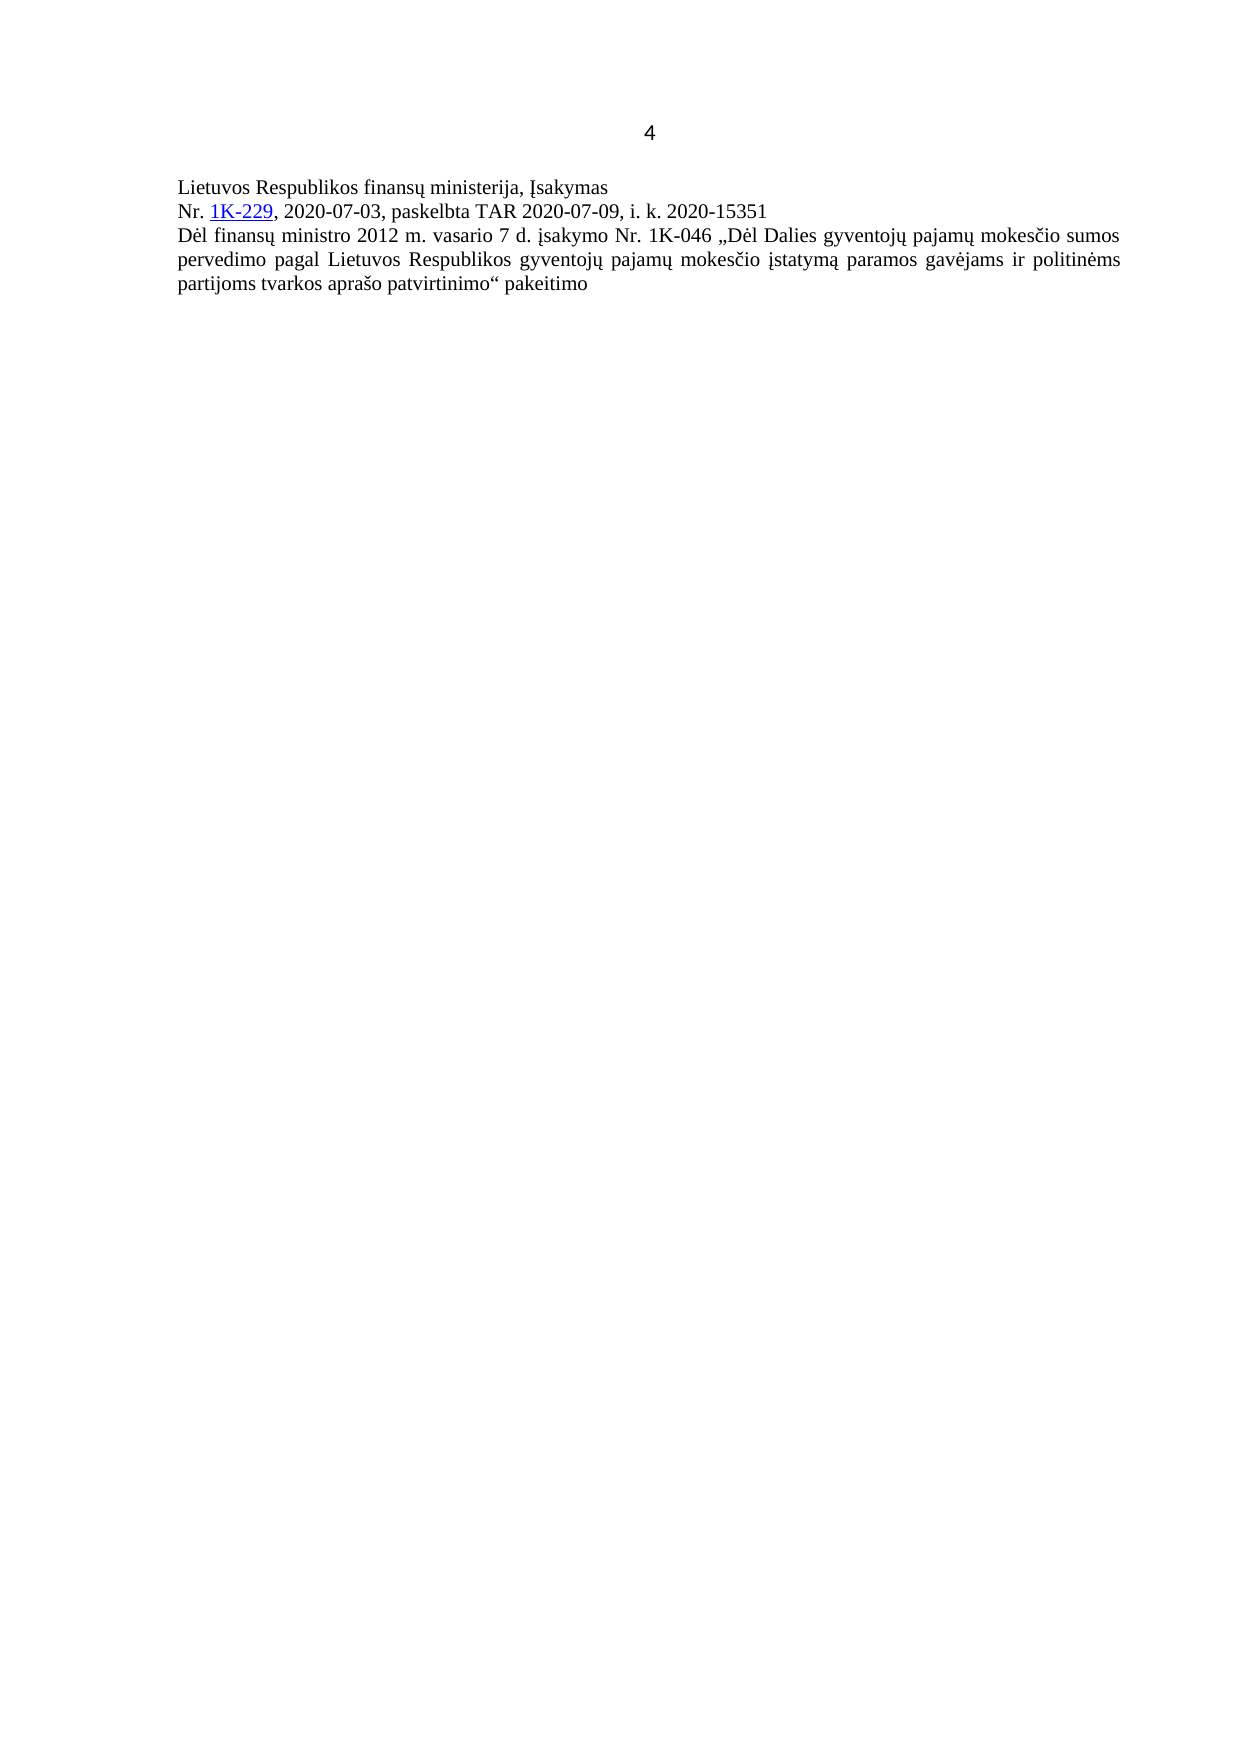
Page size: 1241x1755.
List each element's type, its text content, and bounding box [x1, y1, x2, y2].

text Lietuvos Respublikos finansų ministerija, Įsakymas [177, 175, 1122, 199]
text Dėl finansų ministro 2012 m. vasario 7 d. įsakymo Nr. 1K-046 „Dėl Dalies gyventojų pajamų mokesčio sumos pervedimo pagal Lietuvos Respublikos gyventojų pajamų mokesčio įstatymą paramos gavėjams ir politinėms partijoms tvarkos aprašo patvirtinimo“ pakeitimo [177, 223, 1122, 295]
text Nr. 1K-229, 2020-07-03, paskelbta TAR 2020-07-09, i. k. 2020-15351 [177, 199, 1122, 223]
